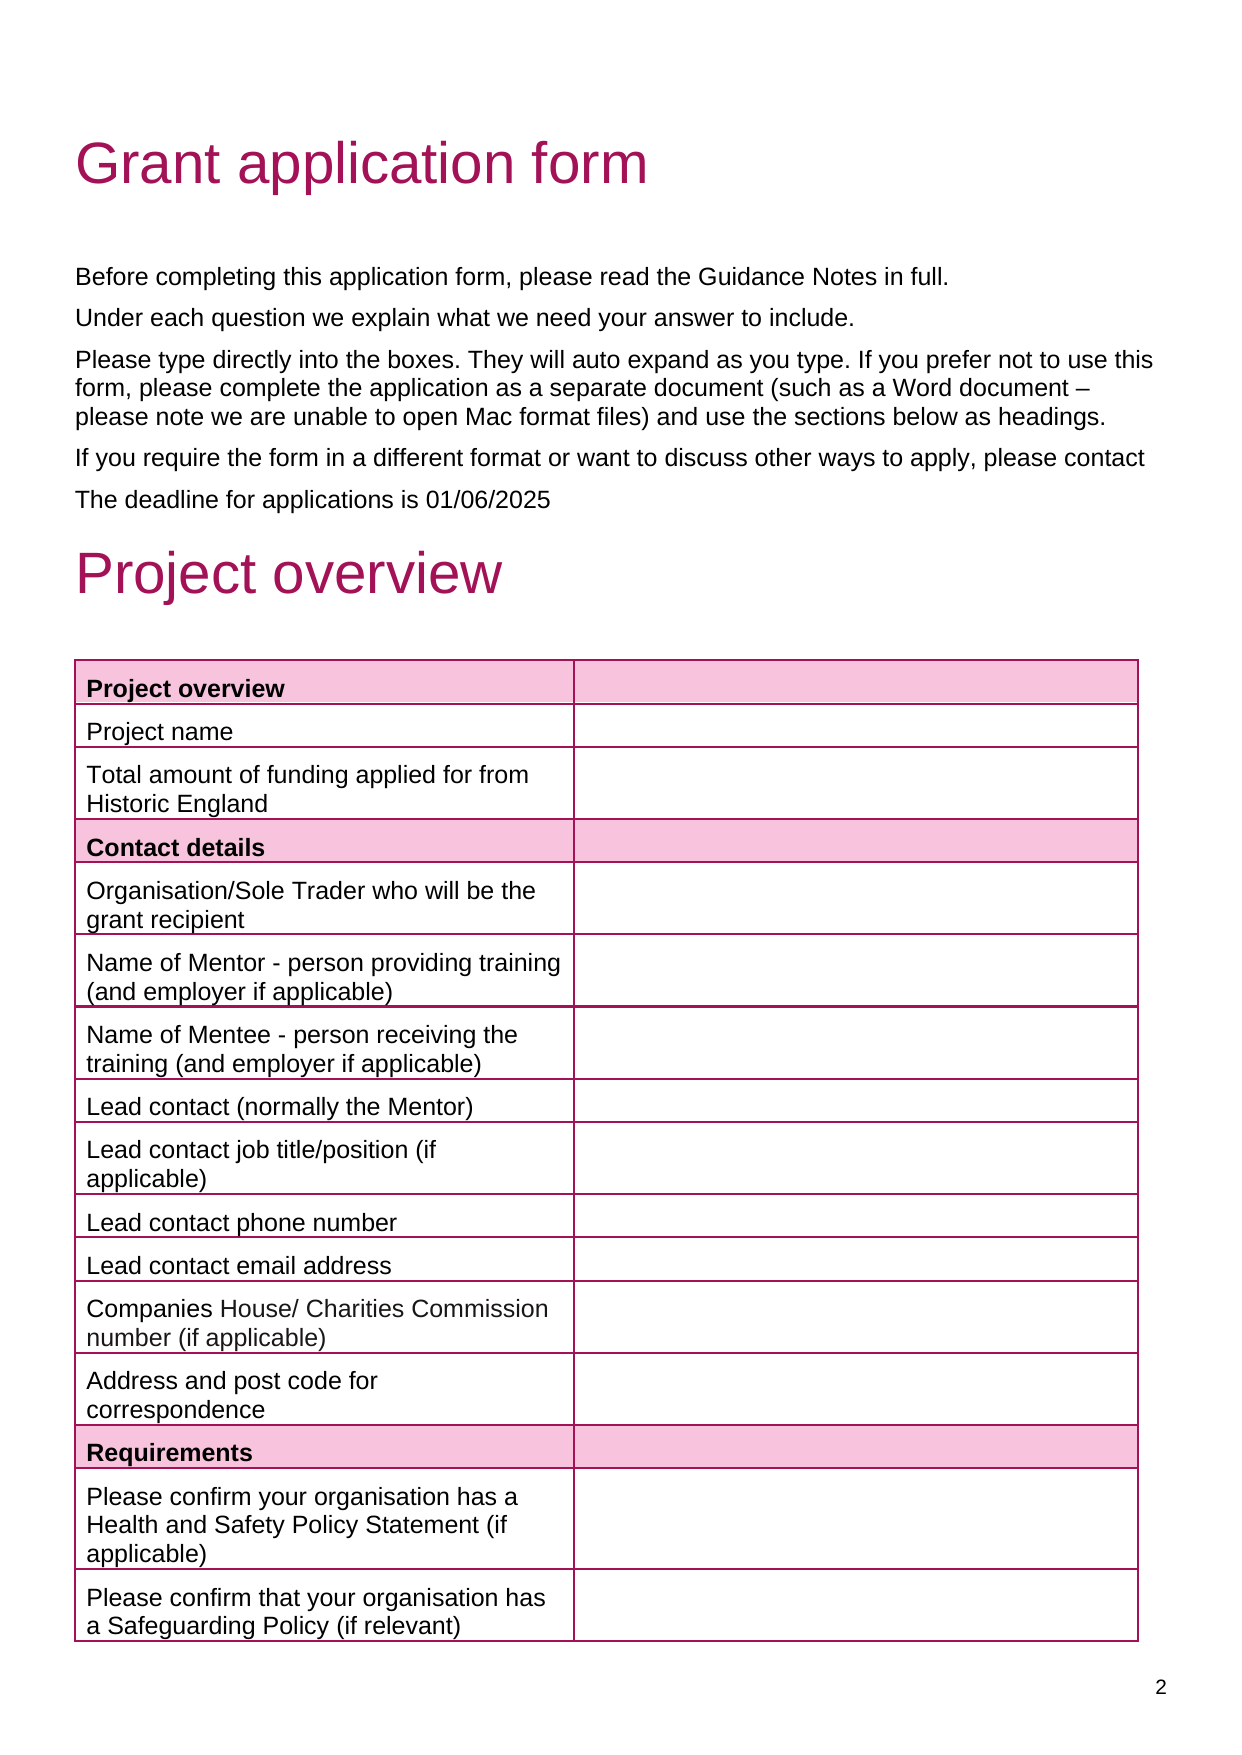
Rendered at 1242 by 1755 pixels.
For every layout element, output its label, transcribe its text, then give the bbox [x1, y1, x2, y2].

text If you require the form in a different format or want to discuss other ways to apply, please contact [74, 443, 1167, 472]
table_cell Lead contact email address [76, 1238, 573, 1279]
table_cell Address and post code for correspondence [76, 1354, 573, 1424]
table_cell Name of Mentee - person receiving the training (and employer if applicable) [76, 1008, 573, 1077]
table_cell [575, 1282, 1137, 1352]
table_cell [575, 1123, 1137, 1193]
table_cell [575, 1570, 1137, 1640]
table_cell Requirements [76, 1426, 573, 1467]
table_cell [575, 1080, 1137, 1121]
table_cell [575, 1008, 1137, 1077]
table_cell [575, 1238, 1137, 1279]
table_cell Lead contact job title/position (if applicable) [76, 1123, 573, 1193]
subtitle Grant application form [75, 129, 1167, 196]
table_header [575, 661, 1137, 702]
table_cell [575, 705, 1137, 746]
text The deadline for applications is 01/06/2025 [74, 484, 1167, 513]
table_cell Companies House/ Charities Commission number (if applicable) [76, 1282, 573, 1352]
table_cell Please confirm that your organisation has a Safeguarding Policy (if relevant) [76, 1570, 573, 1640]
table_cell [575, 935, 1137, 1005]
table_cell [575, 1195, 1137, 1236]
table_cell Lead contact (normally the Mentor) [76, 1080, 573, 1121]
table_header Project overview [76, 661, 573, 702]
table_cell Name of Mentor - person providing training (and employer if applicable) [76, 935, 573, 1005]
table_cell [575, 1426, 1137, 1467]
table_cell Please confirm your organisation has a Health and Safety Policy Statement (if applicable) [76, 1469, 573, 1568]
table_cell Total amount of funding applied for from Historic England [76, 748, 573, 818]
table_cell [575, 863, 1137, 933]
text Under each question we explain what we need your answer to include. [75, 303, 1167, 332]
table_cell Lead contact phone number [76, 1195, 573, 1236]
table_cell [575, 1469, 1137, 1568]
text Before completing this application form, please read the Guidance Notes in full. [75, 262, 1167, 291]
subtitle Project overview [75, 538, 1167, 605]
table_cell [575, 748, 1137, 818]
table_cell Project name [76, 705, 573, 746]
table_cell [575, 820, 1137, 861]
table_cell Contact details [76, 820, 573, 861]
table_cell Organisation/Sole Trader who will be the grant recipient [76, 863, 573, 933]
text Please type directly into the boxes. They will auto expand as you type. If you prefer not to use this form, please complete the application as a separate document (such as a Word document – please note we are unable to open Mac format files) and use the sections below as headings. [75, 344, 1167, 431]
table_cell [575, 1354, 1137, 1424]
